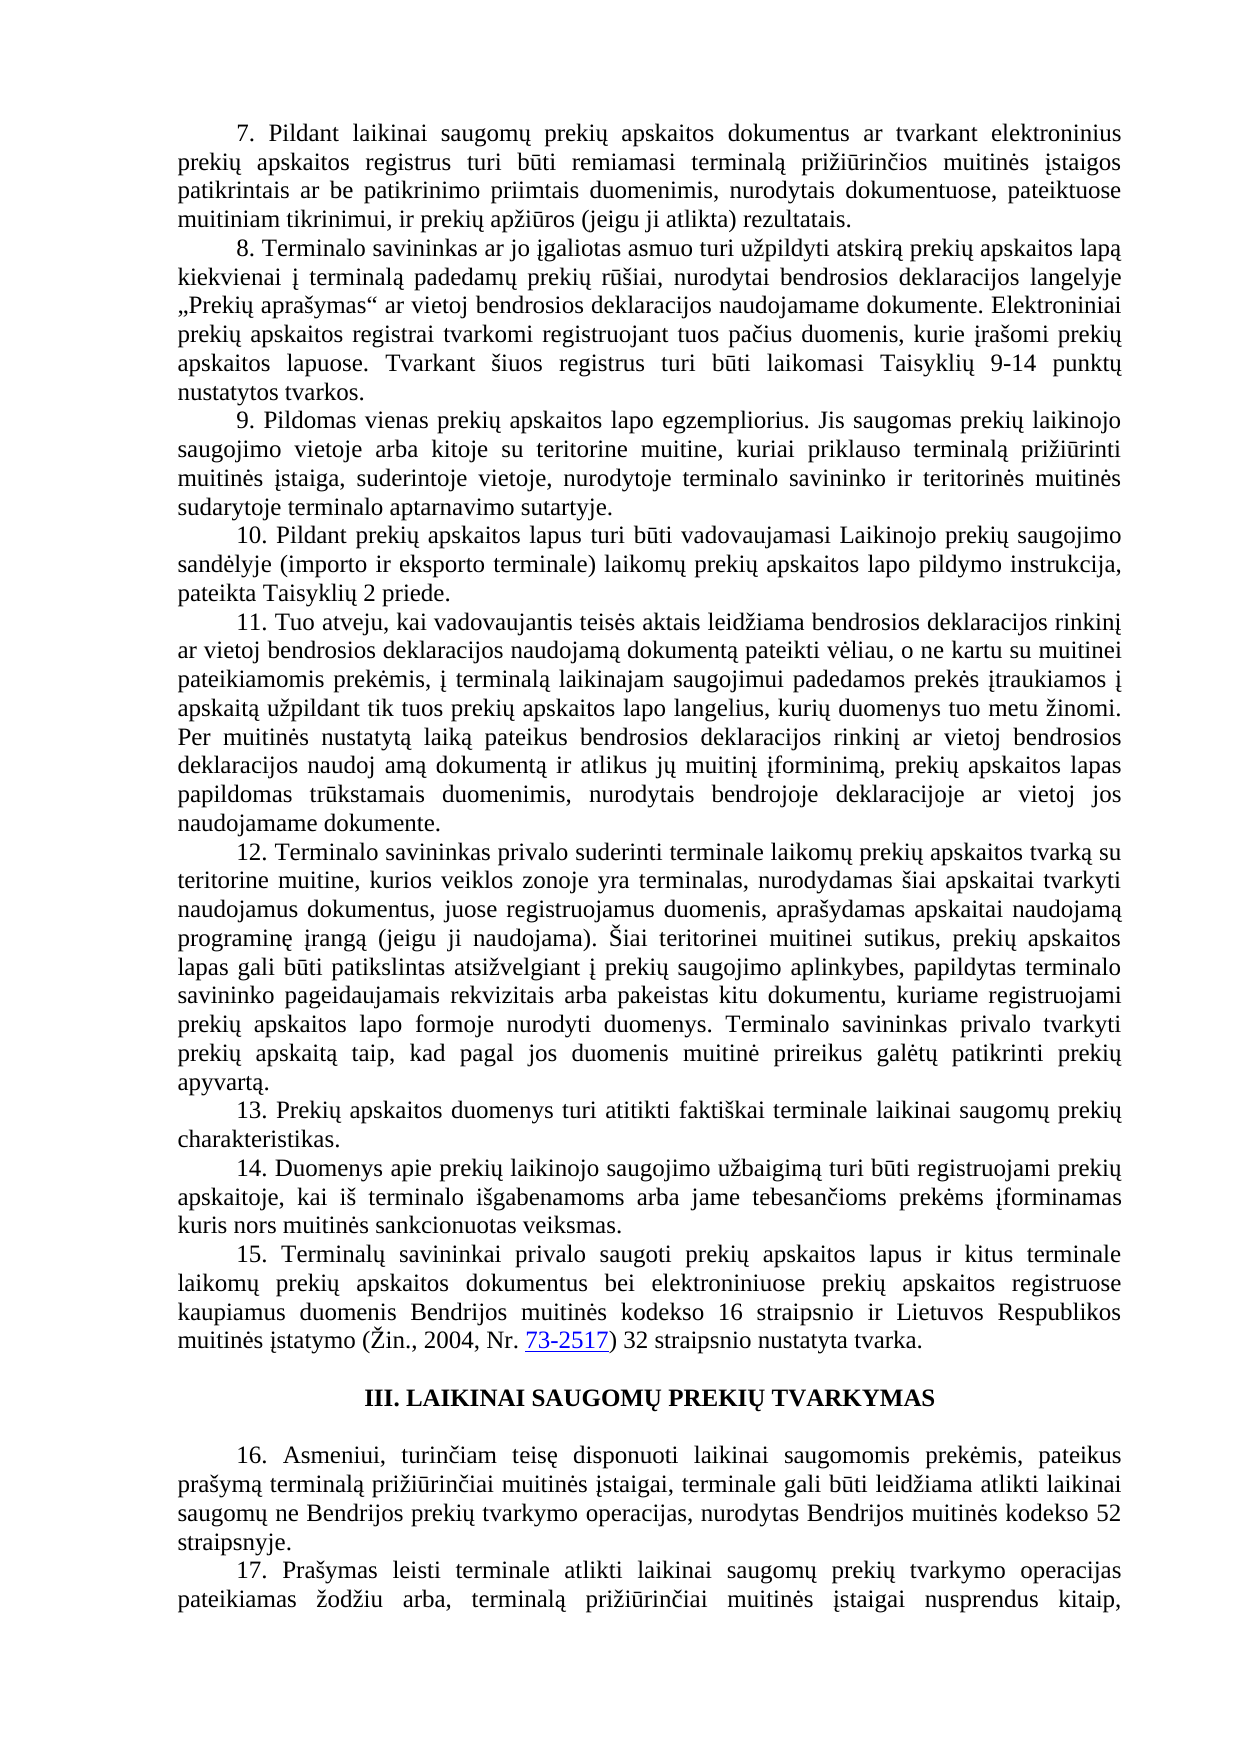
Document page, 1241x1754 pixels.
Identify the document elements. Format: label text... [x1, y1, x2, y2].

text 9. Pildomas vienas prekių apskaitos lapo egzempliorius. Jis saugomas prekių laikinojo saugojimo vietoje arba kitoje su teritorine muitine, kuriai priklauso terminalą prižiūrinti muitinės įstaiga, suderintoje vietoje, nurodytoje terminalo savininko ir teritorinės muitinės sudarytoje terminalo aptarnavimo sutartyje. [177, 406, 1122, 521]
text 7. Pildant laikinai saugomų prekių apskaitos dokumentus ar tvarkant elektroninius prekių apskaitos registrus turi būti remiamasi terminalą prižiūrinčios muitinės įstaigos patikrintais ar be patikrinimo priimtais duomenimis, nurodytais dokumentuose, pateiktuose muitiniam tikrinimui, ir prekių apžiūros (jeigu ji atlikta) rezultatais. [177, 118, 1122, 233]
text 15. Terminalų savininkai privalo saugoti prekių apskaitos lapus ir kitus terminale laikomų prekių apskaitos dokumentus bei elektroniniuose prekių apskaitos registruose kaupiamus duomenis Bendrijos muitinės kodekso 16 straipsnio ir Lietuvos Respublikos muitinės įstatymo (Žin., 2004, Nr. 73-2517) 32 straipsnio nustatyta tvarka. [177, 1239, 1122, 1354]
text 14. Duomenys apie prekių laikinojo saugojimo užbaigimą turi būti registruojami prekių apskaitoje, kai iš terminalo išgabenamoms arba jame tebesančioms prekėms įforminamas kuris nors muitinės sankcionuotas veiksmas. [177, 1153, 1122, 1239]
text 11. Tuo atveju, kai vadovaujantis teisės aktais leidžiama bendrosios deklaracijos rinkinį ar vietoj bendrosios deklaracijos naudojamą dokumentą pateikti vėliau, o ne kartu su muitinei pateikiamomis prekėmis, į terminalą laikinajam saugojimui padedamos prekės įtraukiamos į apskaitą užpildant tik tuos prekių apskaitos lapo langelius, kurių duomenys tuo metu žinomi. Per muitinės nustatytą laiką pateikus bendrosios deklaracijos rinkinį ar vietoj bendrosios deklaracijos naudoj amą dokumentą ir atlikus jų muitinį įforminimą, prekių apskaitos lapas papildomas trūkstamais duomenimis, nurodytais bendrojoje deklaracijoje ar vietoj jos naudojamame dokumente. [177, 607, 1122, 837]
text 16. Asmeniui, turinčiam teisę disponuoti laikinai saugomomis prekėmis, pateikus prašymą terminalą prižiūrinčiai muitinės įstaigai, terminale gali būti leidžiama atlikti laikinai saugomų ne Bendrijos prekių tvarkymo operacijas, nurodytas Bendrijos muitinės kodekso 52 straipsnyje. [177, 1441, 1122, 1556]
text III. LAIKINAI SAUGOMŲ PREKIŲ TVARKYMAS [177, 1383, 1122, 1412]
text 10. Pildant prekių apskaitos lapus turi būti vadovaujamasi Laikinojo prekių saugojimo sandėlyje (importo ir eksporto terminale) laikomų prekių apskaitos lapo pildymo instrukcija, pateikta Taisyklių 2 priede. [177, 521, 1122, 607]
text 8. Terminalo savininkas ar jo įgaliotas asmuo turi užpildyti atskirą prekių apskaitos lapą kiekvienai į terminalą padedamų prekių rūšiai, nurodytai bendrosios deklaracijos langelyje „Prekių aprašymas“ ar vietoj bendrosios deklaracijos naudojamame dokumente. Elektroniniai prekių apskaitos registrai tvarkomi registruojant tuos pačius duomenis, kurie įrašomi prekių apskaitos lapuose. Tvarkant šiuos registrus turi būti laikomasi Taisyklių 9-14 punktų nustatytos tvarkos. [177, 233, 1122, 406]
text 13. Prekių apskaitos duomenys turi atitikti faktiškai terminale laikinai saugomų prekių charakteristikas. [177, 1096, 1122, 1153]
text 12. Terminalo savininkas privalo suderinti terminale laikomų prekių apskaitos tvarką su teritorine muitine, kurios veiklos zonoje yra terminalas, nurodydamas šiai apskaitai tvarkyti naudojamus dokumentus, juose registruojamus duomenis, aprašydamas apskaitai naudojamą programinę įrangą (jeigu ji naudojama). Šiai teritorinei muitinei sutikus, prekių apskaitos lapas gali būti patikslintas atsižvelgiant į prekių saugojimo aplinkybes, papildytas terminalo savininko pageidaujamais rekvizitais arba pakeistas kitu dokumentu, kuriame registruojami prekių apskaitos lapo formoje nurodyti duomenys. Terminalo savininkas privalo tvarkyti prekių apskaitą taip, kad pagal jos duomenis muitinė prireikus galėtų patikrinti prekių apyvartą. [177, 837, 1122, 1096]
text 17. Prašymas leisti terminale atlikti laikinai saugomų prekių tvarkymo operacijas pateikiamas žodžiu arba, terminalą prižiūrinčiai muitinės įstaigai nusprendus kitaip, [177, 1556, 1122, 1613]
